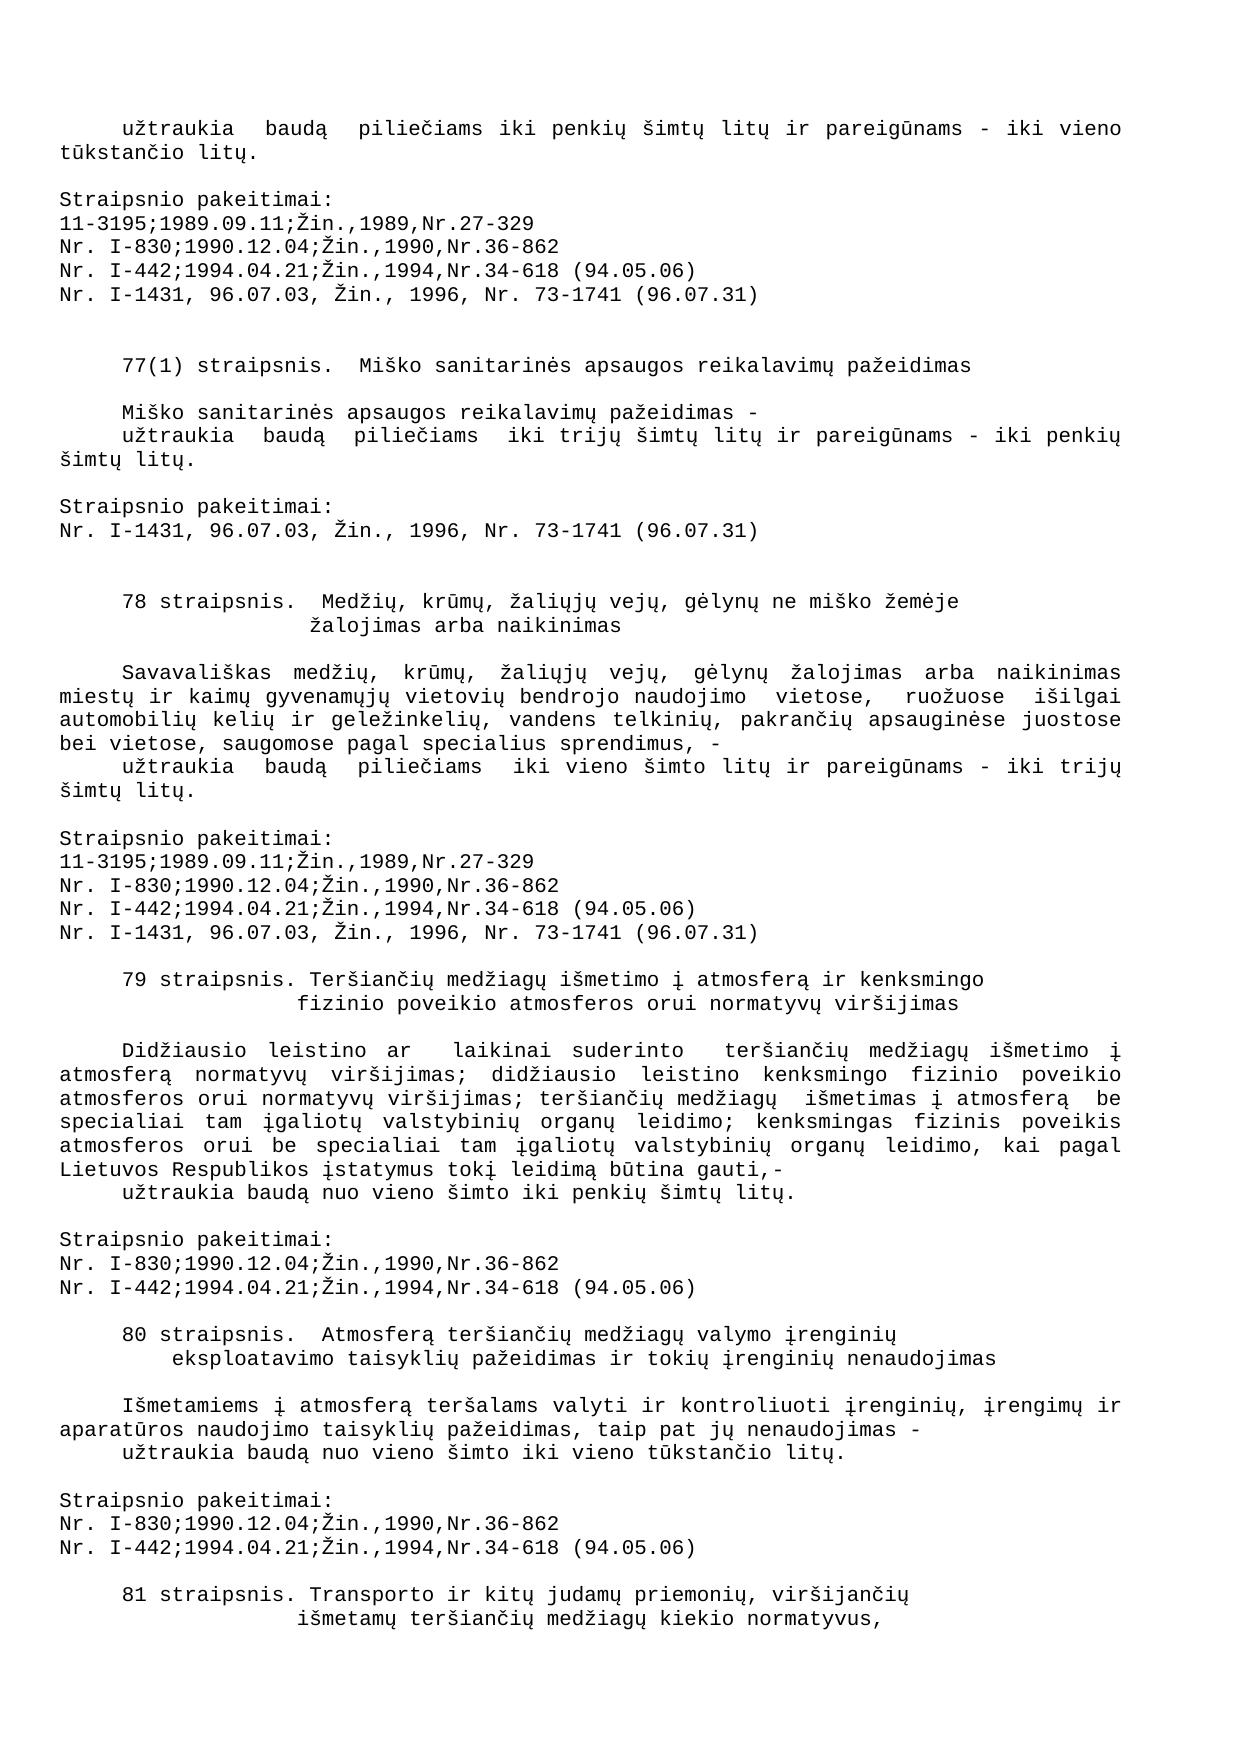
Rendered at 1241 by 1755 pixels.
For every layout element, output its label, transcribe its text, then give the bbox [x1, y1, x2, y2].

text Nr. I-442;1994.04.21;Žin.,1994,Nr.34-618 (94.05.06) [59, 898, 1122, 922]
text 77(1) straipsnis. Miško sanitarinės apsaugos reikalavimų pažeidimas [59, 354, 1122, 378]
text 11-3195;1989.09.11;Žin.,1989,Nr.27-329 [59, 213, 1122, 236]
text Nr. I-442;1994.04.21;Žin.,1994,Nr.34-618 (94.05.06) [59, 1537, 1122, 1561]
text 78 straipsnis. Medžių, krūmų, žaliųjų vejų, gėlynų ne miško žemėje [59, 591, 1122, 615]
text 11-3195;1989.09.11;Žin.,1989,Nr.27-329 [59, 851, 1122, 875]
text eksploatavimo taisyklių pažeidimas ir tokių įrenginių nenaudojimas [59, 1348, 1122, 1371]
text žalojimas arba naikinimas [59, 615, 1122, 638]
text išmetamų teršiančių medžiagų kiekio normatyvus, [59, 1608, 1122, 1631]
text 79 straipsnis. Teršiančių medžiagų išmetimo į atmosferą ir kenksmingo [59, 969, 1122, 993]
text užtraukia baudą piliečiams iki trijų šimtų litų ir pareigūnams - iki penkių šimtų litų. [59, 426, 1122, 473]
text užtraukia baudą nuo vieno šimto iki vieno tūkstančio litų. [59, 1442, 1122, 1466]
text Straipsnio pakeitimai: [59, 189, 1122, 213]
text Nr. I-830;1990.12.04;Žin.,1990,Nr.36-862 [59, 236, 1122, 260]
text Didžiausio leistino ar laikinai suderinto teršiančių medžiagų išmetimo į atmosferą normatyvų viršijimas; didžiausio leistino kenksmingo fizinio poveikio atmosferos orui normatyvų viršijimas; teršiančių medžiagų išmetimas į atmosferą be specialiai tam įgaliotų valstybinių organų leidimo; kenksmingas fizinis poveikis atmosferos orui be specialiai tam įgaliotų valstybinių organų leidimo, kai pagal Lietuvos Respublikos įstatymus tokį leidimą būtina gauti,- [59, 1040, 1122, 1182]
text užtraukia baudą piliečiams iki penkių šimtų litų ir pareigūnams - iki vieno tūkstančio litų. [59, 118, 1122, 165]
text 81 straipsnis. Transporto ir kitų judamų priemonių, viršijančių [59, 1584, 1122, 1608]
text Straipsnio pakeitimai: [59, 1229, 1122, 1253]
text Nr. I-442;1994.04.21;Žin.,1994,Nr.34-618 (94.05.06) [59, 260, 1122, 284]
text Straipsnio pakeitimai: [59, 1489, 1122, 1513]
text Savavališkas medžių, krūmų, žaliųjų vejų, gėlynų žalojimas arba naikinimas miestų ir kaimų gyvenamųjų vietovių bendrojo naudojimo vietose, ruožuose išilgai automobilių kelių ir geležinkelių, vandens telkinių, pakrančių apsauginėse juostose bei vietose, saugomose pagal specialius sprendimus, - [59, 662, 1122, 757]
text Nr. I-830;1990.12.04;Žin.,1990,Nr.36-862 [59, 1513, 1122, 1537]
text 80 straipsnis. Atmosferą teršiančių medžiagų valymo įrenginių [59, 1324, 1122, 1348]
text Nr. I-442;1994.04.21;Žin.,1994,Nr.34-618 (94.05.06) [59, 1277, 1122, 1300]
text fizinio poveikio atmosferos orui normatyvų viršijimas [59, 993, 1122, 1017]
text Miško sanitarinės apsaugos reikalavimų pažeidimas - [59, 402, 1122, 426]
text užtraukia baudą piliečiams iki vieno šimto litų ir pareigūnams - iki trijų šimtų litų. [59, 757, 1122, 804]
text Nr. I-830;1990.12.04;Žin.,1990,Nr.36-862 [59, 1253, 1122, 1277]
text Nr. I-830;1990.12.04;Žin.,1990,Nr.36-862 [59, 875, 1122, 898]
text Straipsnio pakeitimai: [59, 496, 1122, 520]
text Nr. I-1431, 96.07.03, Žin., 1996, Nr. 73-1741 (96.07.31) [59, 520, 1122, 544]
text Nr. I-1431, 96.07.03, Žin., 1996, Nr. 73-1741 (96.07.31) [59, 284, 1122, 307]
text Nr. I-1431, 96.07.03, Žin., 1996, Nr. 73-1741 (96.07.31) [59, 922, 1122, 946]
text užtraukia baudą nuo vieno šimto iki penkių šimtų litų. [59, 1182, 1122, 1206]
text Išmetamiems į atmosferą teršalams valyti ir kontroliuoti įrenginių, įrengimų ir aparatūros naudojimo taisyklių pažeidimas, taip pat jų nenaudojimas - [59, 1395, 1122, 1442]
text Straipsnio pakeitimai: [59, 827, 1122, 851]
